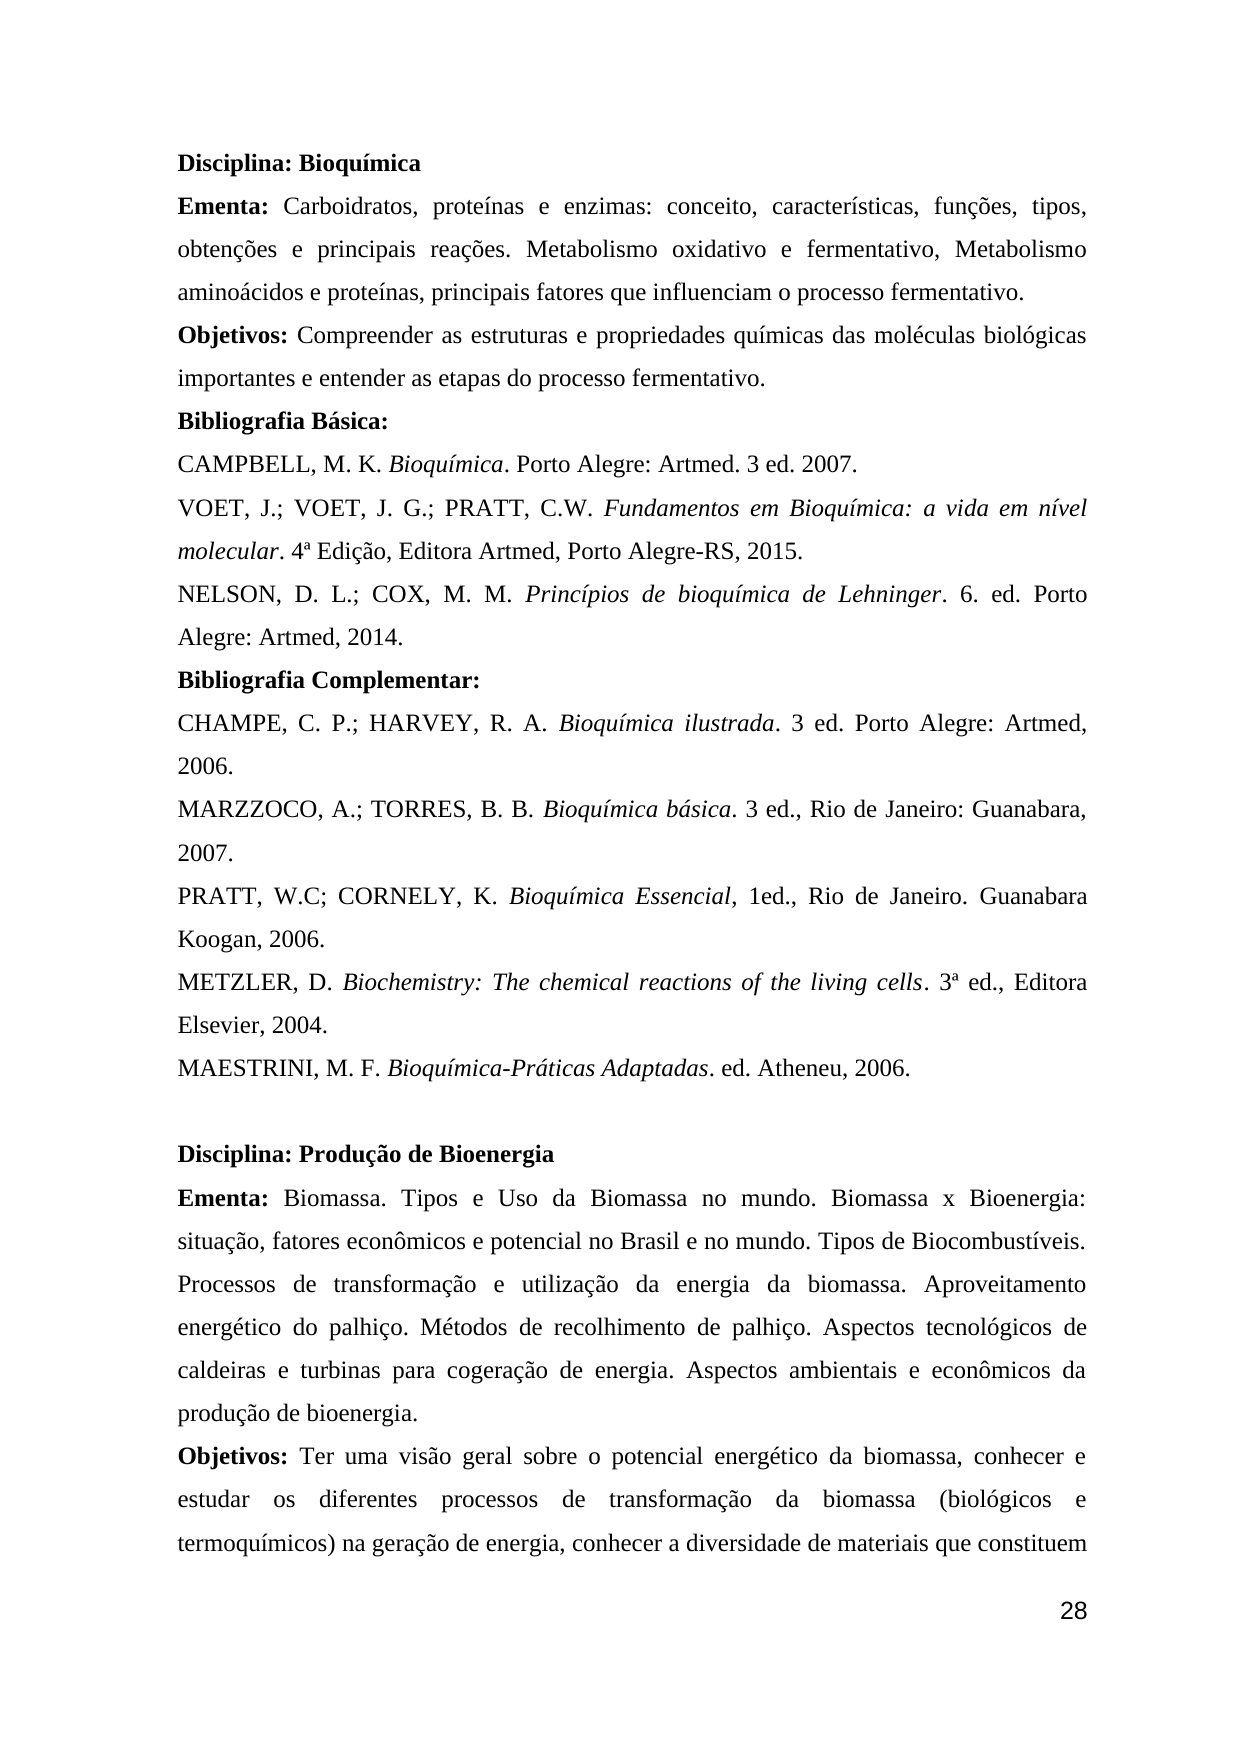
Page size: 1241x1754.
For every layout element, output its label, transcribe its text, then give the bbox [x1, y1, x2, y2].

text CHAMPE, C. P.; HARVEY, R. A. Bioquímica ilustrada. 3 ed. Porto Alegre: Artmed, 2006. [177, 708, 1087, 780]
text MARZZOCO, A.; TORRES, B. B. Bioquímica básica. 3 ed., Rio de Janeiro: Guanabara, 2007. [177, 794, 1087, 866]
text Objetivos: Compreender as estruturas e propriedades químicas das moléculas biológicas importantes e entender as etapas do processo fermentativo. [177, 320, 1087, 392]
text Ementa: Carboidratos, proteínas e enzimas: conceito, características, funções, tipos, obtenções e principais reações. Metabolismo oxidativo e fermentativo, Metabolismo aminoácidos e proteínas, principais fatores que influenciam o processo fermentativo. [177, 191, 1087, 306]
text PRATT, W.C; CORNELY, K. Bioquímica Essencial, 1ed., Rio de Janeiro. Guanabara Koogan, 2006. [177, 881, 1087, 953]
text VOET, J.; VOET, J. G.; Pratt, C.W. Fundamentos em Bioquímica: a vida em nível molecular. 4ª Edição, Editora Artmed, Porto Alegre-RS, 2015. [177, 493, 1087, 564]
text MAESTRINI, M. F. Bioquímica-Práticas Adaptadas. ed. Atheneu, 2006. [177, 1053, 1087, 1082]
text METZLER, D. Biochemistry: The chemical reactions of the living cells. 3ª ed., Editora Elsevier, 2004. [177, 967, 1087, 1039]
text Ementa: Biomassa. Tipos e Uso da Biomassa no mundo. Biomassa x Bioenergia: situação, fatores econômicos e potencial no Brasil e no mundo. Tipos de Biocombustíveis. Processos de transformação e utilização da energia da biomassa. Aproveitamento energético do palhiço. Métodos de recolhimento de palhiço. Aspectos tecnológicos de caldeiras e turbinas para cogeração de energia. Aspectos ambientais e econômicos da produção de bioenergia. [177, 1183, 1087, 1427]
text CAMPBELL, M. K. Bioquímica. Porto Alegre: Artmed. 3 ed. 2007. [177, 449, 1087, 478]
text NELSON, D. L.; COX, M. M. Princípios de bioquímica de Lehninger. 6. ed. Porto Alegre: Artmed, 2014. [177, 579, 1087, 651]
text Disciplina: Bioquímica [177, 148, 1087, 176]
text Disciplina: Produção de Bioenergia [177, 1139, 1087, 1168]
text Bibliografia Básica: [177, 406, 1087, 435]
text Objetivos: Ter uma visão geral sobre o potencial energético da biomassa, conhecer e estudar os diferentes processos de transformação da biomassa (biológicos e termoquímicos) na geração de energia, conhecer a diversidade de materiais que constituem [177, 1441, 1087, 1556]
text Bibliografia Complementar: [177, 665, 1087, 694]
